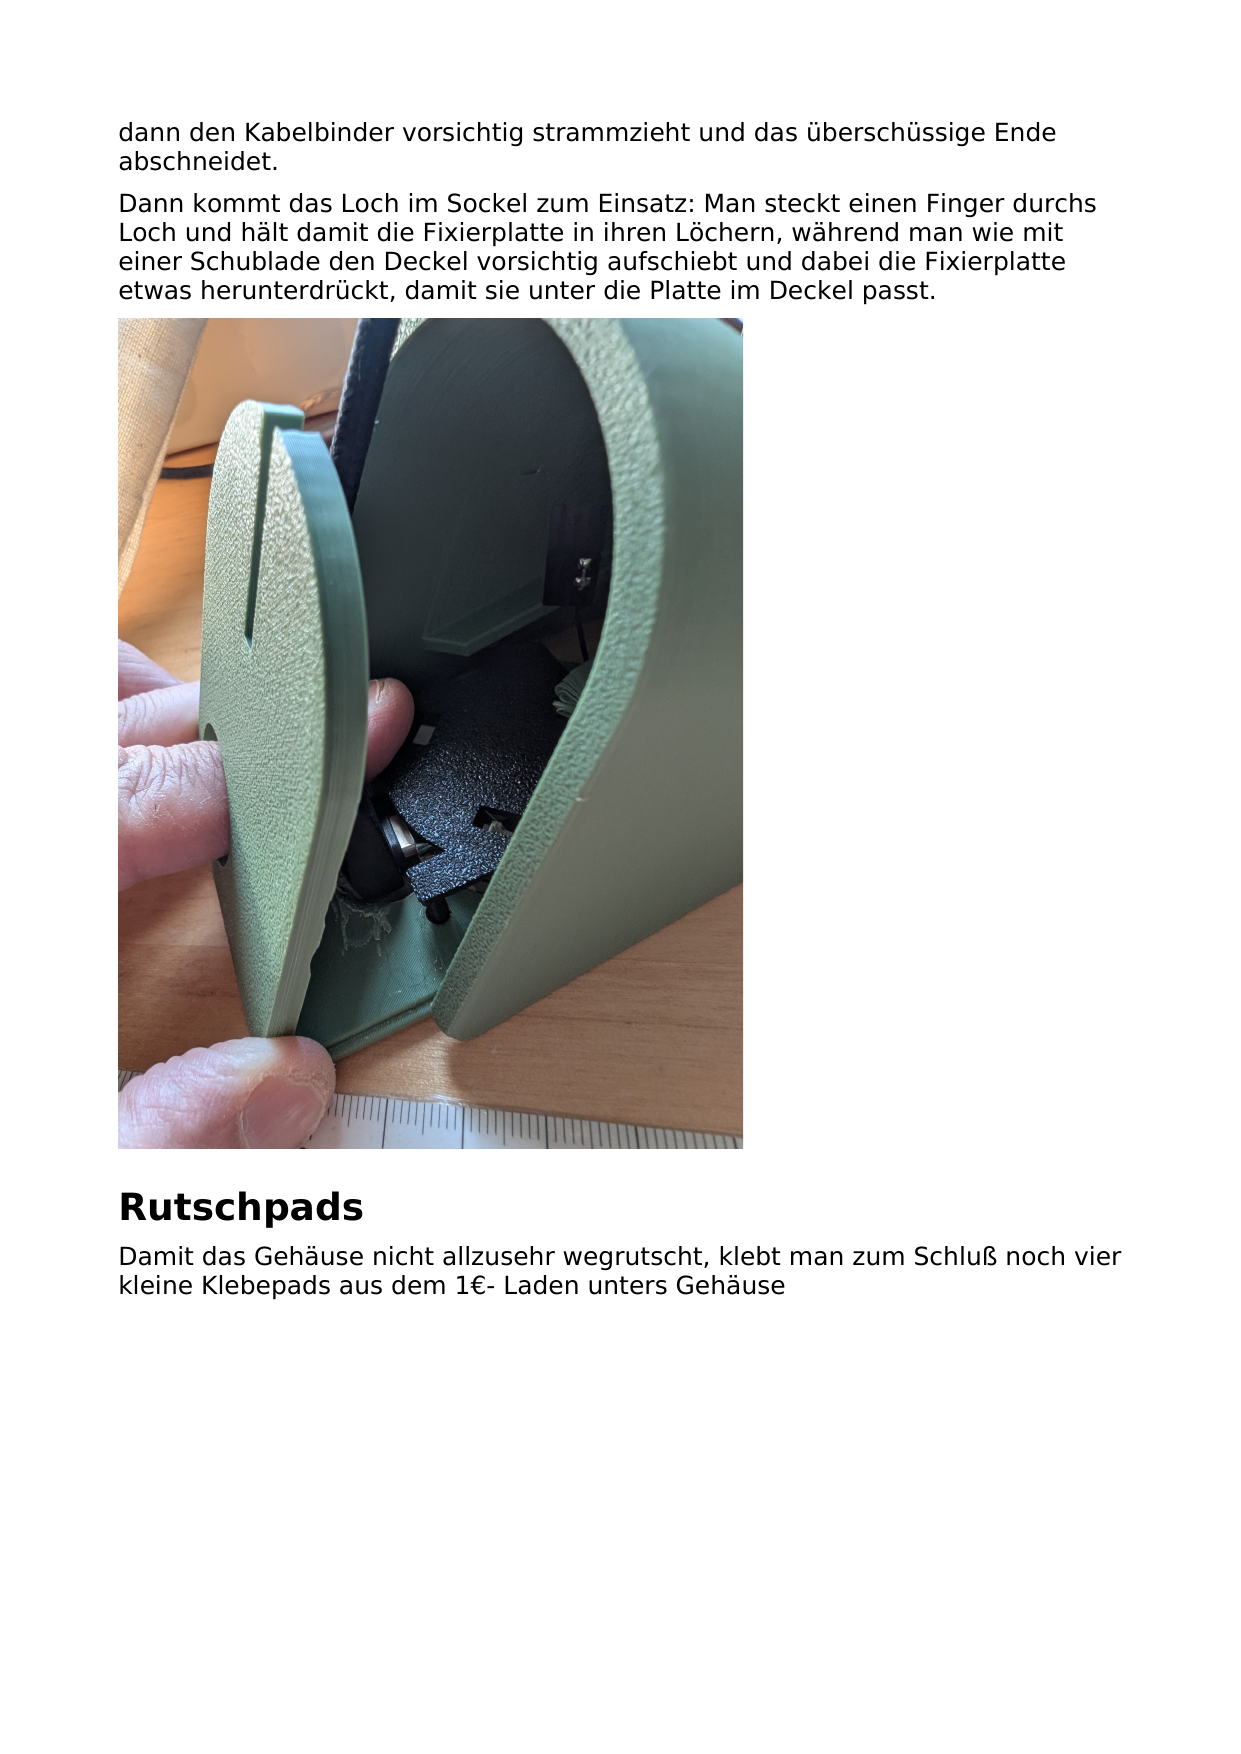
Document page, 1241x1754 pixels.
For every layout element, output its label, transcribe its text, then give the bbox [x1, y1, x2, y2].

text Damit das Gehäuse nicht allzusehr wegrutscht, klebt man zum Schluß noch vier kleine Klebepads aus dem 1€- Laden unters Gehäuse [118, 1242, 1122, 1300]
subtitle Rutschpads [118, 1186, 1122, 1229]
text Dann kommt das Loch im Sockel zum Einsatz: Man steckt einen Finger durchs Loch und hält damit die Fixierplatte in ihren Löchern, während man wie mit einer Schublade den Deckel vorsichtig aufschiebt und dabei die Fixierplatte etwas herunterdrückt, damit sie unter die Platte im Deckel passt. [118, 189, 1122, 306]
picture [118, 318, 744, 1149]
text dann den Kabelbinder vorsichtig strammzieht und das überschüssige Ende abschneidet. [118, 118, 1122, 176]
